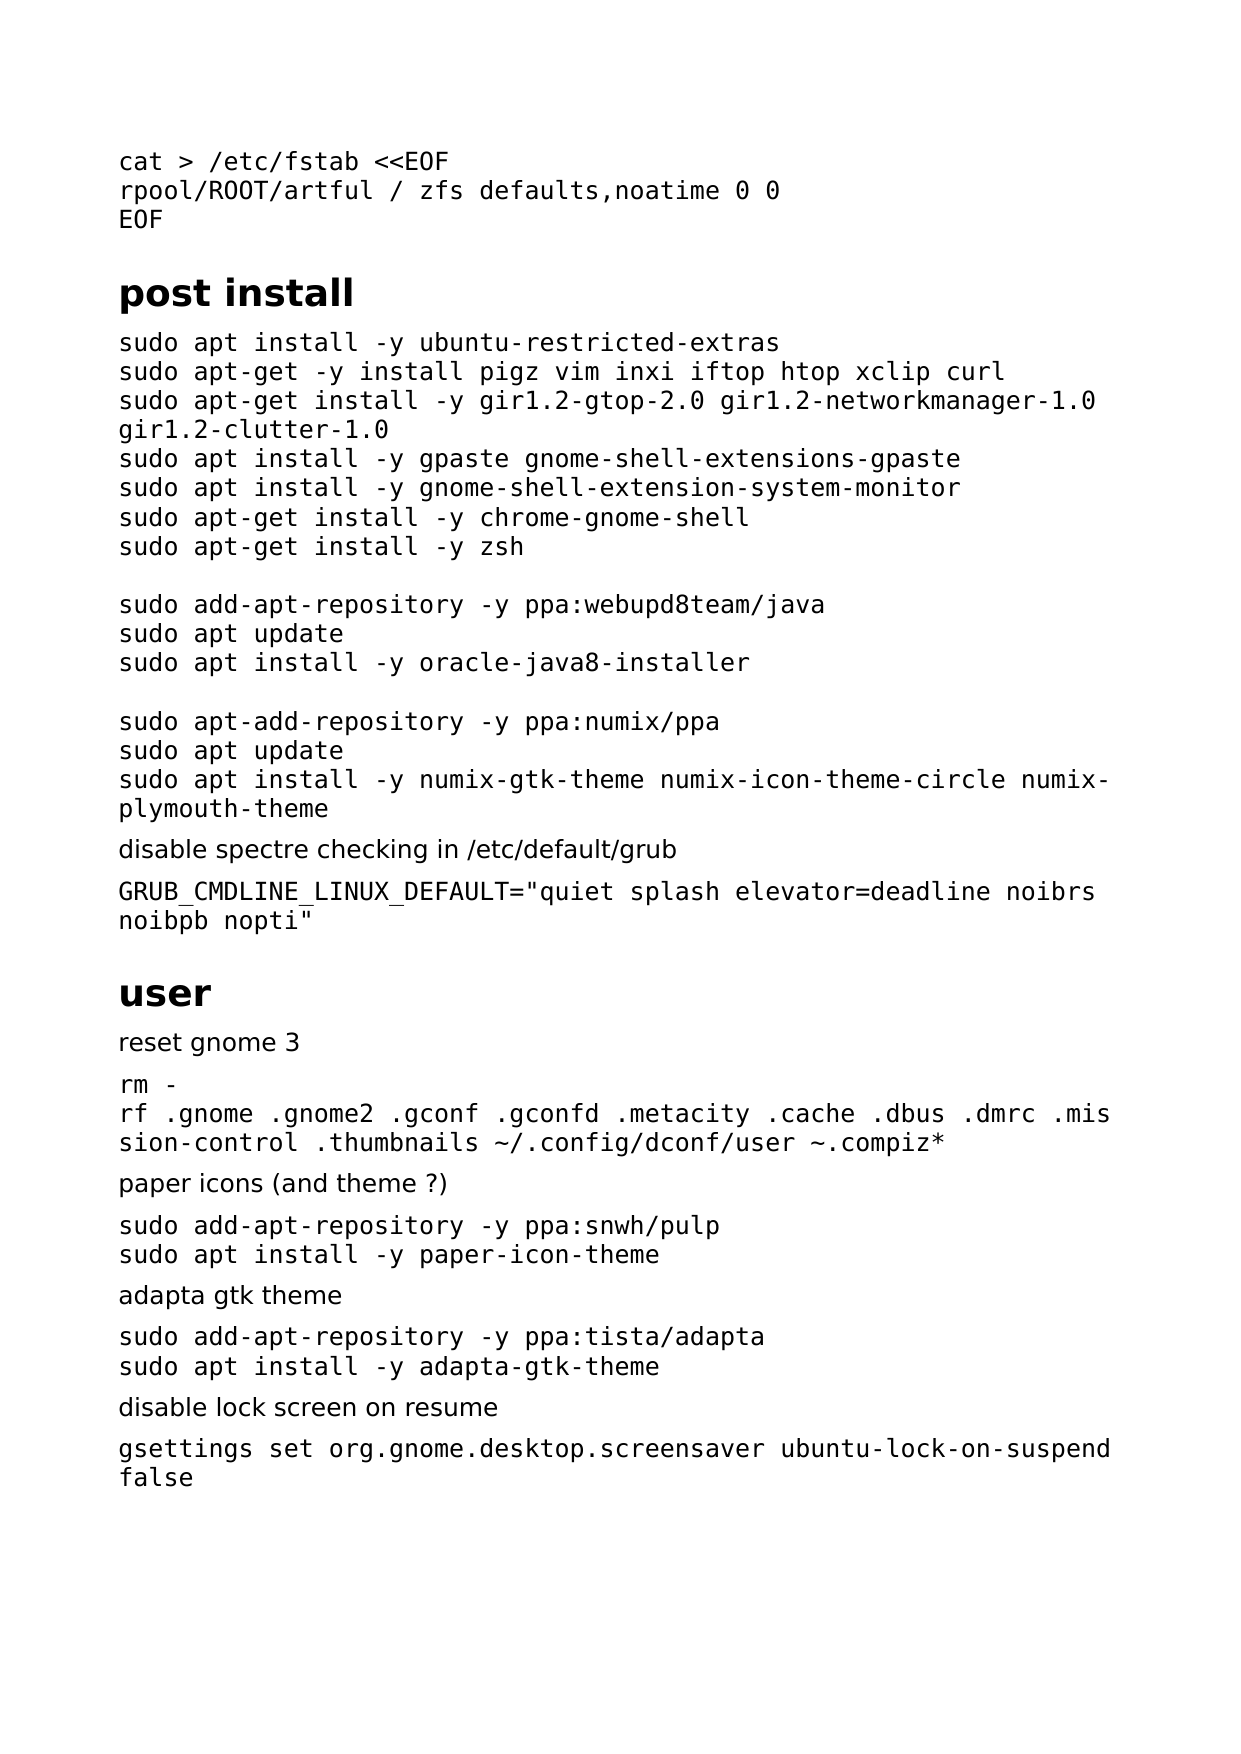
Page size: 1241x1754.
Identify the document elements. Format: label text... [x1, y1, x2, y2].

text reset gnome 3 [118, 1028, 1122, 1057]
text cat > /etc/fstab <<EOF rpool/ROOT/artful / zfs defaults,noatime 0 0 EOF [118, 118, 1122, 235]
subtitle post install [118, 272, 1122, 315]
text sudo apt install -y ubuntu-restricted-extras sudo apt-get -y install pigz vim inxi iftop htop xclip curl sudo apt-get install -y gir1.2-gtop-2.0 gir1.2-networkmanager-1.0 gir1.2-clutter-1.0 sudo apt install -y gpaste gnome-shell-extensions-gpaste sudo apt install -y gnome-shell-extension-system-monitor sudo apt-get install -y chrome-gnome-shell sudo apt-get install -y zsh sudo add-apt-repository -y ppa:webupd8team/java sudo apt update sudo apt install -y oracle-java8-installer sudo apt-add-repository -y ppa:numix/ppa sudo apt update sudo apt install -y numix-gtk-theme numix-icon-theme-circle numix-plymouth-theme [118, 328, 1122, 823]
subtitle user [118, 972, 1122, 1016]
text paper icons (and theme ?) [118, 1169, 1122, 1198]
text GRUB_CMDLINE_LINUX_DEFAULT="quiet splash elevator=deadline noibrs noibpb nopti" [118, 877, 1122, 935]
text disable lock screen on resume [118, 1393, 1122, 1422]
text sudo add-apt-repository -y ppa:snwh/pulp sudo apt install -y paper-icon-theme [118, 1211, 1122, 1269]
text rm -rf .gnome .gnome2 .gconf .gconfd .metacity .cache .dbus .dmrc .mission-control .thumbnails ~/.config/dconf/user ~.compiz* [118, 1070, 1122, 1157]
text adapta gtk theme [118, 1281, 1122, 1310]
text gsettings set org.gnome.desktop.screensaver ubuntu-lock-on-suspend false [118, 1434, 1122, 1493]
text disable spectre checking in /etc/default/grub [118, 835, 1122, 864]
text sudo add-apt-repository -y ppa:tista/adapta sudo apt install -y adapta-gtk-theme [118, 1323, 1122, 1381]
